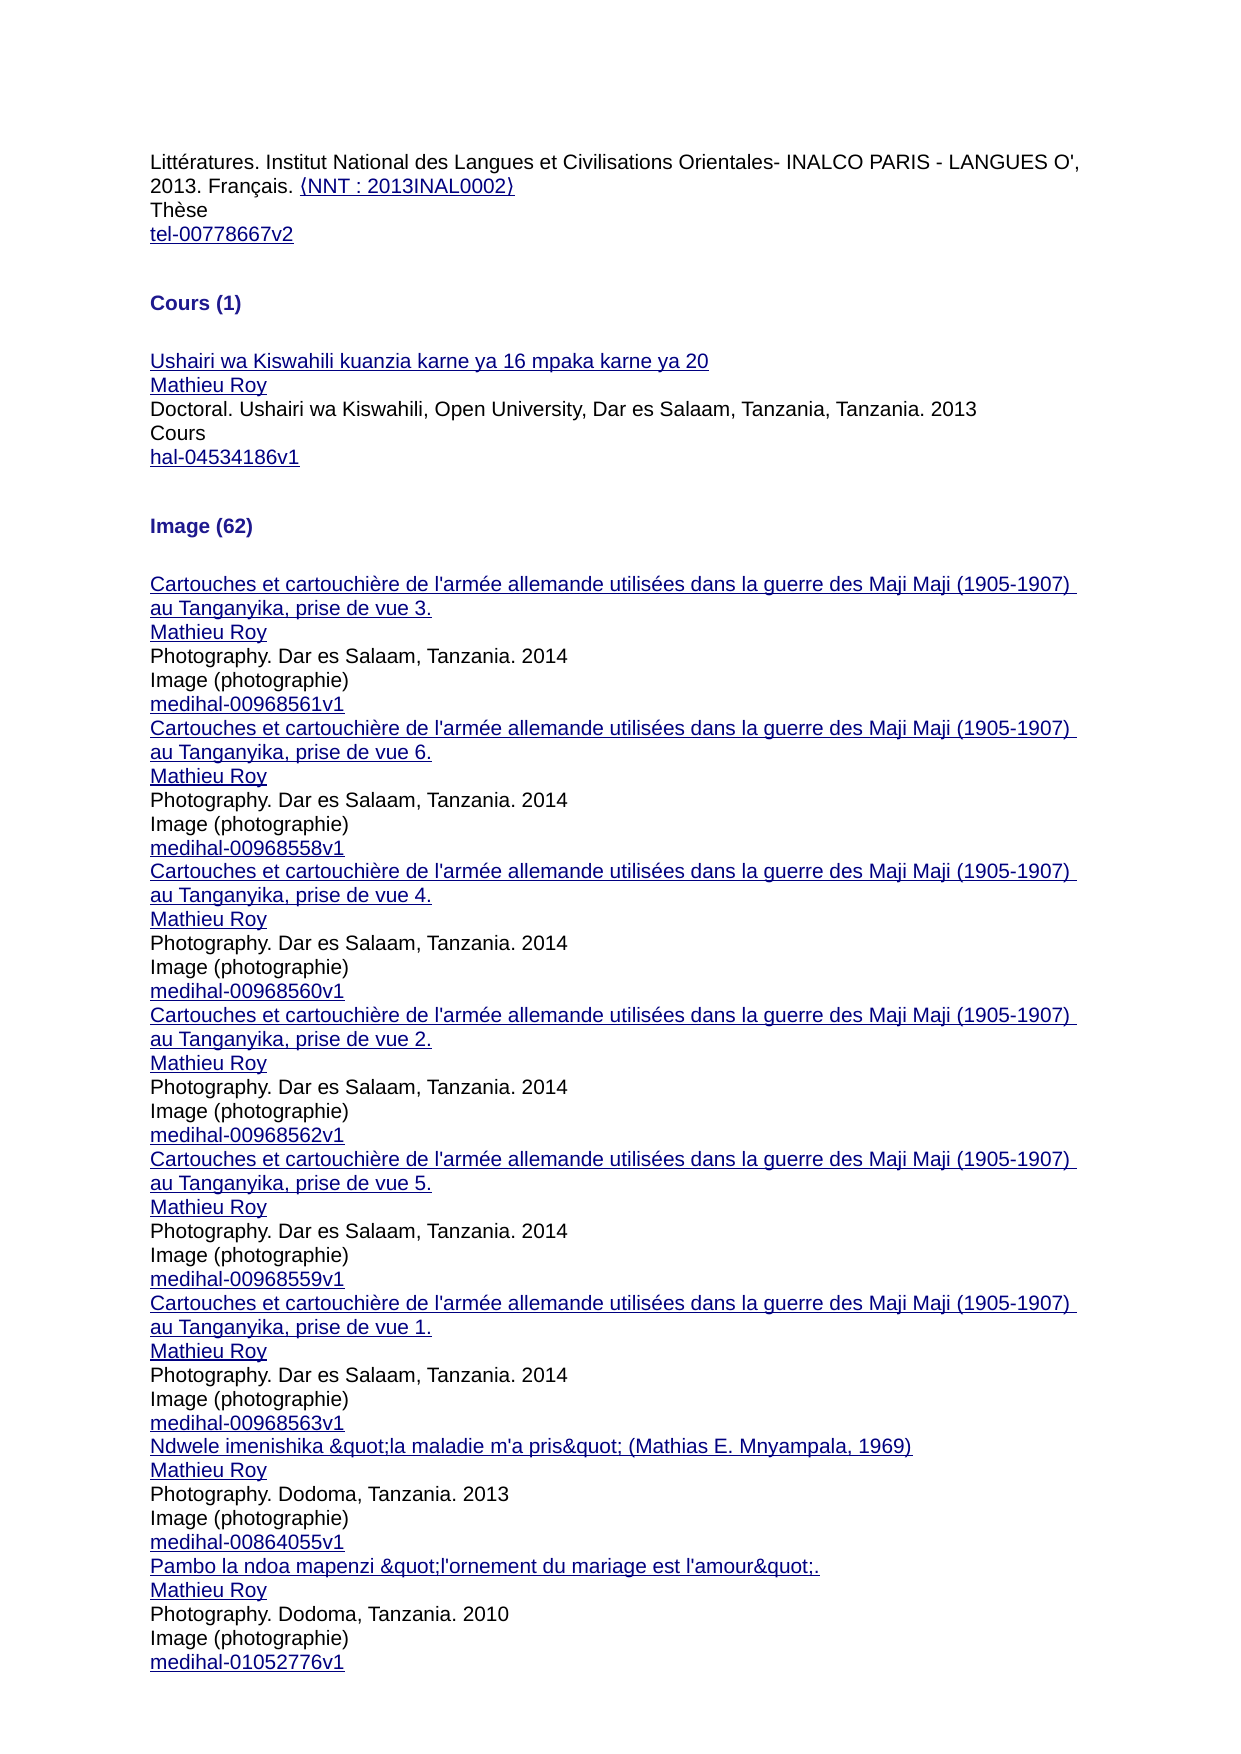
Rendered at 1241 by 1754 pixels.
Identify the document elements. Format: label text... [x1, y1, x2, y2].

table_cell Cartouches et cartouchière de l'armée allemande utilisées dans la guerre des Maji Maji (1905-1907) au Tanganyika, prise de vue 4. Mathieu Roy Photography. Dar es Salaam, Tanzania. 2014 Image (photographie) medihal-00968560v1 [150, 859, 1090, 1003]
subtitle Cours (1) [150, 291, 1090, 314]
table_cell Pambo la ndoa mapenzi &quot;l'ornement du mariage est l'amour&quot;. Mathieu Roy Photography. Dodoma, Tanzania. 2010 Image (photographie) medihal-01052776v1 [150, 1554, 1090, 1674]
table_cell Cartouches et cartouchière de l'armée allemande utilisées dans la guerre des Maji Maji (1905-1907) au Tanganyika, prise de vue 2. Mathieu Roy Photography. Dar es Salaam, Tanzania. 2014 Image (photographie) medihal-00968562v1 [150, 1003, 1090, 1147]
table_header Cartouches et cartouchière de l'armée allemande utilisées dans la guerre des Maji Maji (1905-1907) au Tanganyika, prise de vue 3. Mathieu Roy Photography. Dar es Salaam, Tanzania. 2014 Image (photographie) medihal-00968561v1 [150, 572, 1090, 716]
table_cell Cartouches et cartouchière de l'armée allemande utilisées dans la guerre des Maji Maji (1905-1907) au Tanganyika, prise de vue 1. Mathieu Roy Photography. Dar es Salaam, Tanzania. 2014 Image (photographie) medihal-00968563v1 [150, 1291, 1090, 1434]
table_cell Cartouches et cartouchière de l'armée allemande utilisées dans la guerre des Maji Maji (1905-1907) au Tanganyika, prise de vue 6. Mathieu Roy Photography. Dar es Salaam, Tanzania. 2014 Image (photographie) medihal-00968558v1 [150, 716, 1090, 859]
table_cell Cartouches et cartouchière de l'armée allemande utilisées dans la guerre des Maji Maji (1905-1907) au Tanganyika, prise de vue 5. Mathieu Roy Photography. Dar es Salaam, Tanzania. 2014 Image (photographie) medihal-00968559v1 [150, 1147, 1090, 1291]
table_header Littératures. Institut National des Langues et Civilisations Orientales- INALCO PARIS - LANGUES O', 2013. Français. ⟨NNT : 2013INAL0002⟩ Thèse tel-00778667v2 [150, 150, 1090, 246]
table_cell Ndwele imenishika &quot;la maladie m'a pris&quot; (Mathias E. Mnyampala, 1969) Mathieu Roy Photography. Dodoma, Tanzania. 2013 Image (photographie) medihal-00864055v1 [150, 1434, 1090, 1554]
subtitle Image (62) [150, 513, 1090, 537]
table_header Ushairi wa Kiswahili kuanzia karne ya 16 mpaka karne ya 20 Mathieu Roy Doctoral. Ushairi wa Kiswahili, Open University, Dar es Salaam, Tanzania, Tanzania. 2013 Cours hal-04534186v1 [150, 349, 1090, 469]
